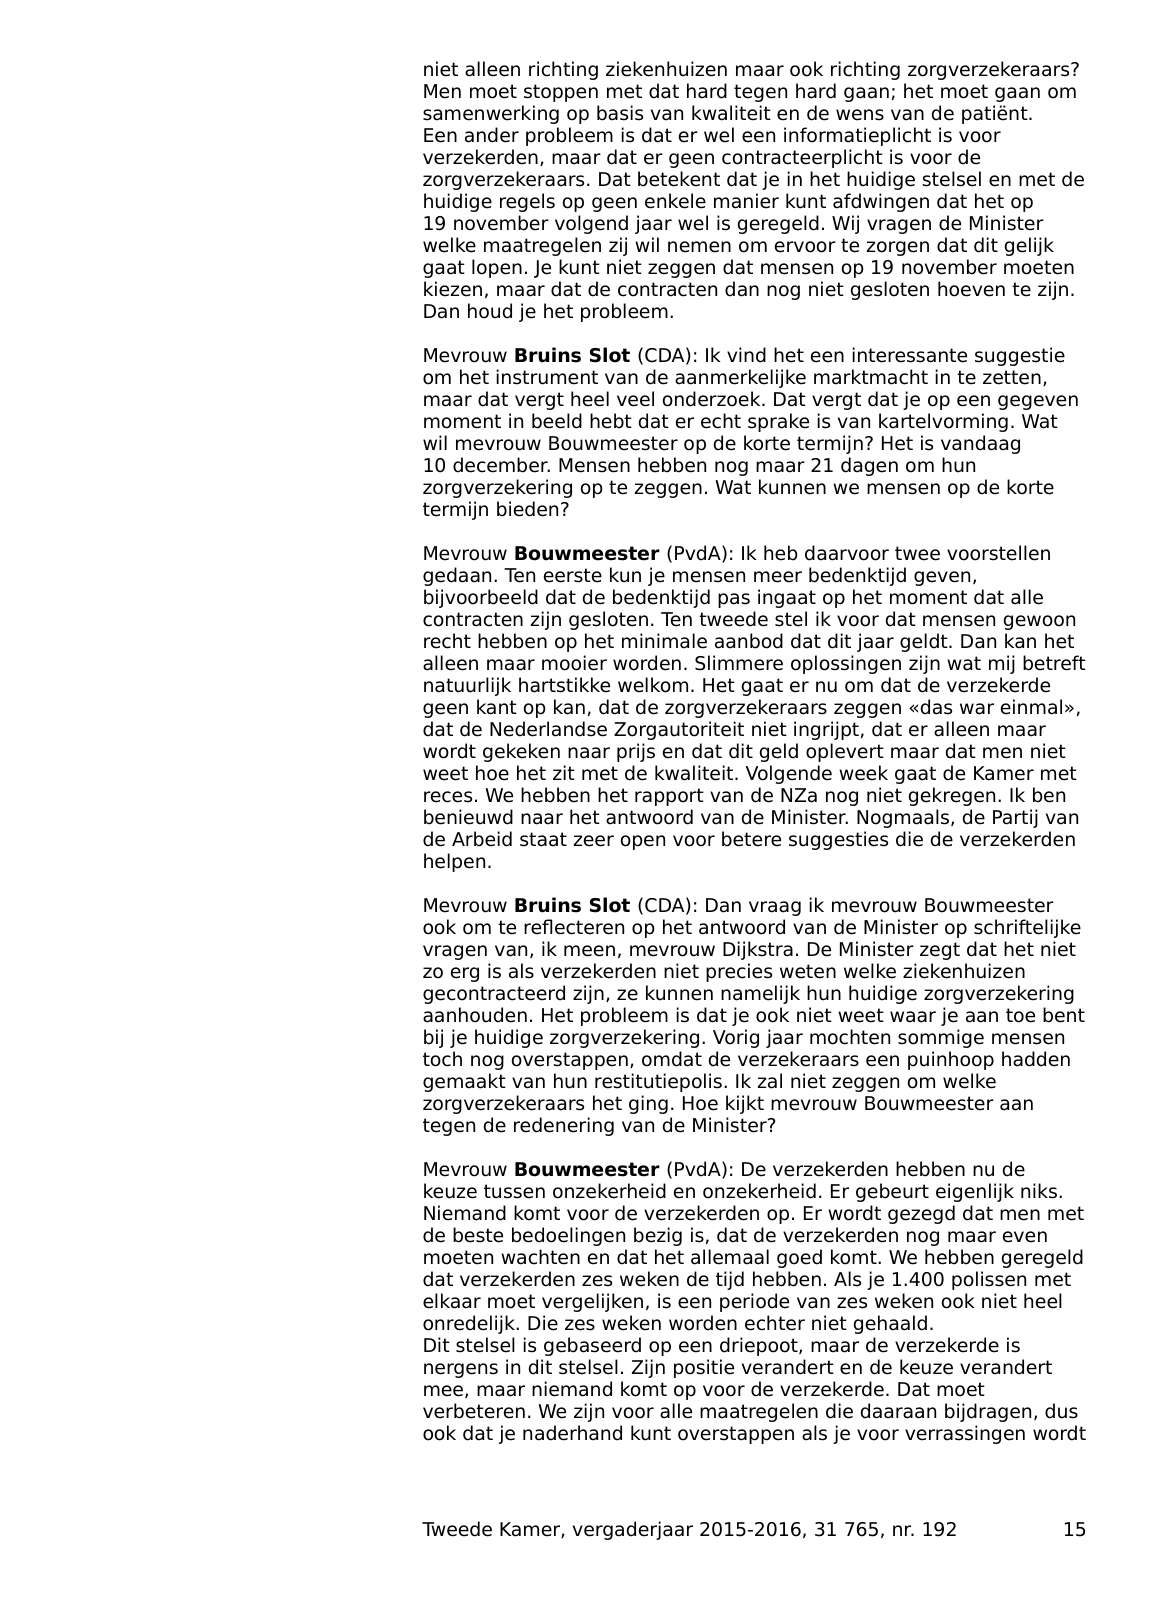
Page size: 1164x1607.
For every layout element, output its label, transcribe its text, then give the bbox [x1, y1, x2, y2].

text Mevrouw Bruins Slot (CDA): Ik vind het een interessante suggestie om het instrument van de aanmerkelijke marktmacht in te zetten, maar dat vergt heel veel onderzoek. Dat vergt dat je op een gegeven moment in beeld hebt dat er echt sprake is van kartelvorming. Wat wil mevrouw Bouwmeester op de korte termijn? Het is vandaag 10 december. Mensen hebben nog maar 21 dagen om hun zorgverzekering op te zeggen. Wat kunnen we mensen op de korte termijn bieden? [422, 345, 1087, 521]
text Een ander probleem is dat er wel een informatieplicht is voor verzekerden, maar dat er geen contracteerplicht is voor de zorgverzekeraars. Dat betekent dat je in het huidige stelsel en met de huidige regels op geen enkele manier kunt afdwingen dat het op 19 november volgend jaar wel is geregeld. Wij vragen de Minister welke maatregelen zij wil nemen om ervoor te zorgen dat dit gelijk gaat lopen. Je kunt niet zeggen dat mensen op 19 november moeten kiezen, maar dat de contracten dan nog niet gesloten hoeven te zijn. Dan houd je het probleem. [422, 125, 1087, 323]
text niet alleen richting ziekenhuizen maar ook richting zorgverzekeraars? Men moet stoppen met dat hard tegen hard gaan; het moet gaan om samenwerking op basis van kwaliteit en de wens van de patiënt. [422, 59, 1087, 125]
text Dit stelsel is gebaseerd op een driepoot, maar de verzekerde is nergens in dit stelsel. Zijn positie verandert en de keuze verandert mee, maar niemand komt op voor de verzekerde. Dat moet verbeteren. We zijn voor alle maatregelen die daaraan bijdragen, dus ook dat je naderhand kunt overstappen als je voor verrassingen wordt [422, 1335, 1087, 1444]
text Mevrouw Bruins Slot (CDA): Dan vraag ik mevrouw Bouwmeester ook om te reflecteren op het antwoord van de Minister op schriftelijke vragen van, ik meen, mevrouw Dijkstra. De Minister zegt dat het niet zo erg is als verzekerden niet precies weten welke ziekenhuizen gecontracteerd zijn, ze kunnen namelijk hun huidige zorgverzekering aanhouden. Het probleem is dat je ook niet weet waar je aan toe bent bij je huidige zorgverzekering. Vorig jaar mochten sommige mensen toch nog overstappen, omdat de verzekeraars een puinhoop hadden gemaakt van hun restitutiepolis. Ik zal niet zeggen om welke zorgverzekeraars het ging. Hoe kijkt mevrouw Bouwmeester aan tegen de redenering van de Minister? [422, 895, 1087, 1137]
text Mevrouw Bouwmeester (PvdA): Ik heb daarvoor twee voorstellen gedaan. Ten eerste kun je mensen meer bedenktijd geven, bijvoorbeeld dat de bedenktijd pas ingaat op het moment dat alle contracten zijn gesloten. Ten tweede stel ik voor dat mensen gewoon recht hebben op het minimale aanbod dat dit jaar geldt. Dan kan het alleen maar mooier worden. Slimmere oplossingen zijn wat mij betreft natuurlijk hartstikke welkom. Het gaat er nu om dat de verzekerde geen kant op kan, dat de zorgverzekeraars zeggen «das war einmal», dat de Nederlandse Zorgautoriteit niet ingrijpt, dat er alleen maar wordt gekeken naar prijs en dat dit geld oplevert maar dat men niet weet hoe het zit met de kwaliteit. Volgende week gaat de Kamer met reces. We hebben het rapport van de NZa nog niet gekregen. Ik ben benieuwd naar het antwoord van de Minister. Nogmaals, de Partij van de Arbeid staat zeer open voor betere suggesties die de verzekerden helpen. [422, 543, 1087, 873]
text Mevrouw Bouwmeester (PvdA): De verzekerden hebben nu de keuze tussen onzekerheid en onzekerheid. Er gebeurt eigenlijk niks. Niemand komt voor de verzekerden op. Er wordt gezegd dat men met de beste bedoelingen bezig is, dat de verzekerden nog maar even moeten wachten en dat het allemaal goed komt. We hebben geregeld dat verzekerden zes weken de tijd hebben. Als je 1.400 polissen met elkaar moet vergelijken, is een periode van zes weken ook niet heel onredelijk. Die zes weken worden echter niet gehaald. [422, 1159, 1087, 1335]
